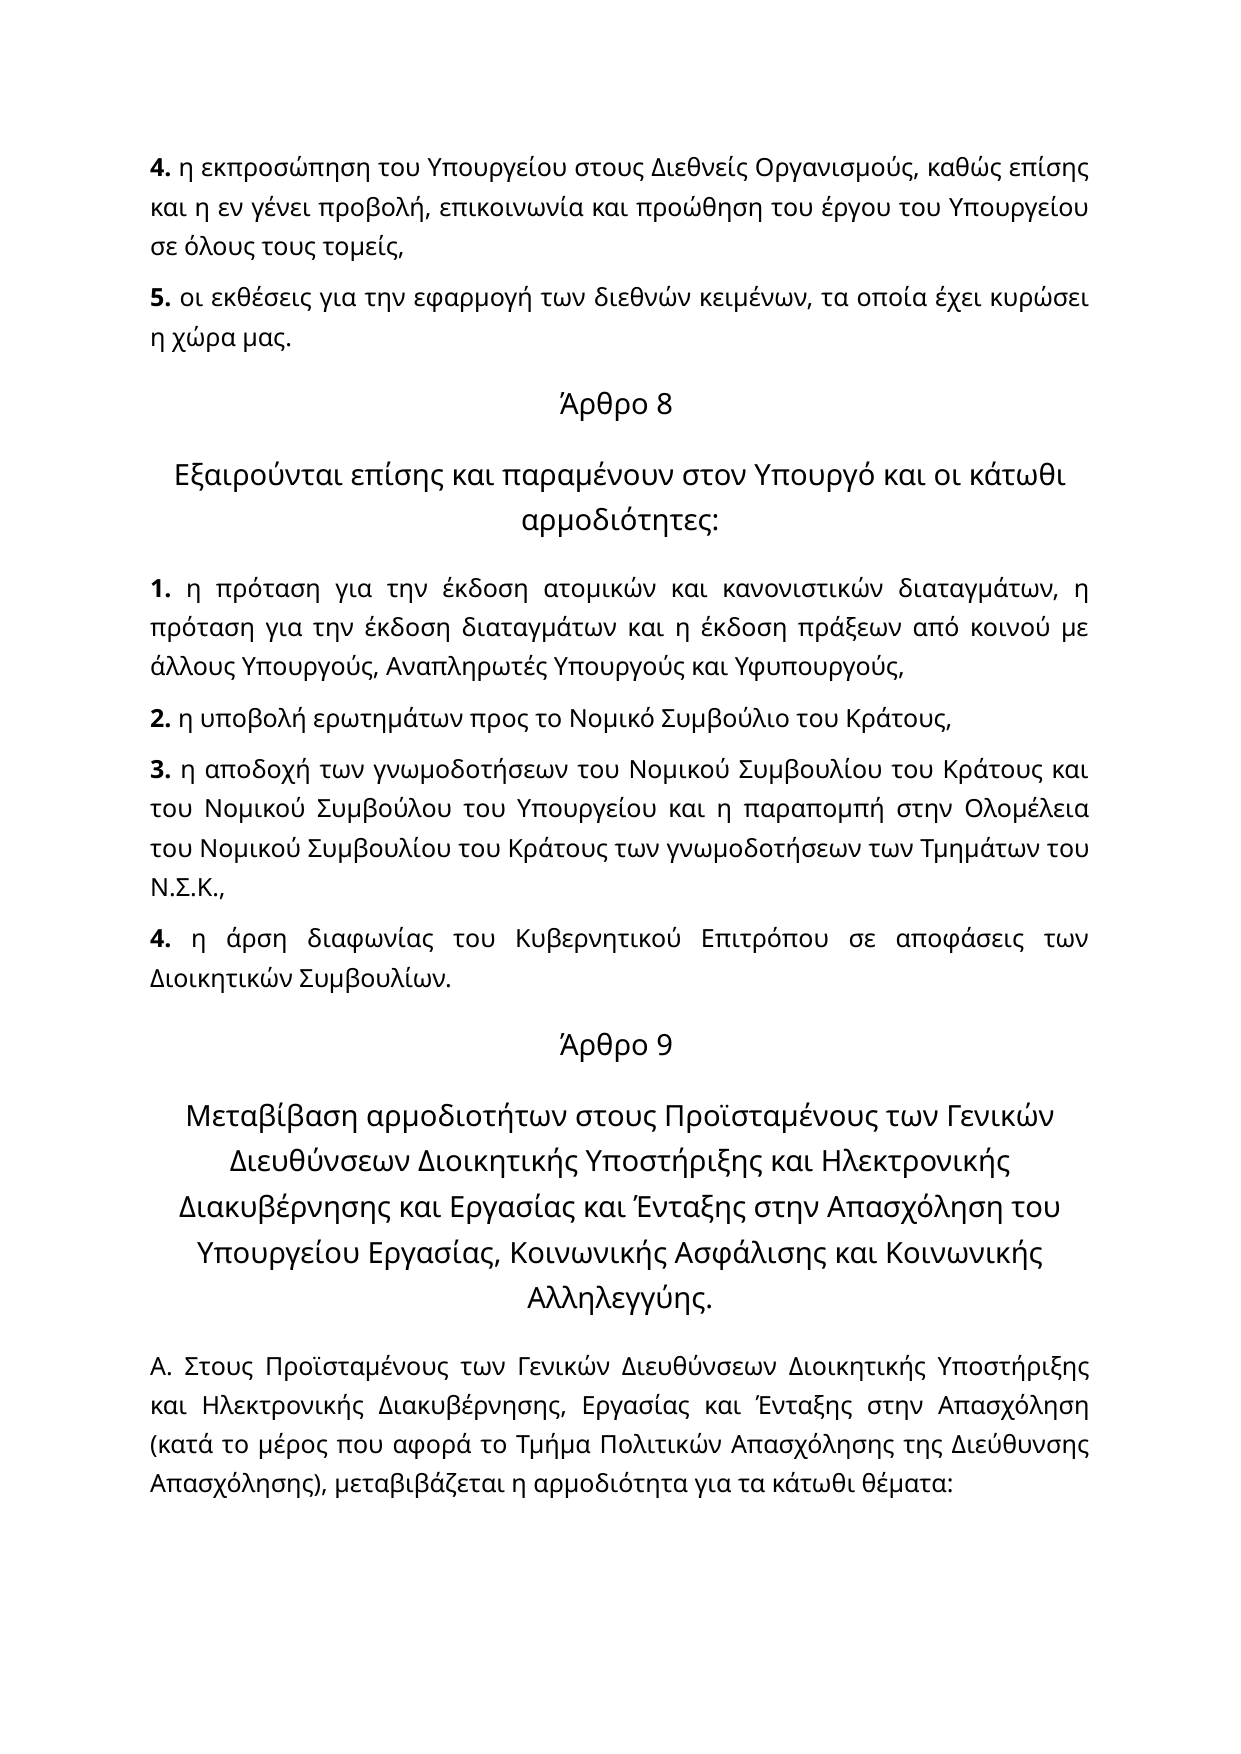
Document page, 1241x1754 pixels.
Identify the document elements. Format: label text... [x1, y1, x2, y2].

text 4. η άρση διαφωνίας του Κυβερνητικού Επιτρόπου σε αποφάσεις των Διοικητικών Συμβουλίων. [150, 921, 1090, 994]
text 1. η πρόταση για την έκδοση ατομικών και κανονιστικών διαταγμάτων, η πρόταση για την έκδοση διαταγμάτων και η έκδοση πράξεων από κοινού με άλλους Υπουργούς, Αναπληρωτές Υπουργούς και Υφυπουργούς, [150, 570, 1090, 683]
text 4. η εκπροσώπηση του Υπουργείου στους Διεθνείς Οργανισμούς, καθώς επίσης και η εν γένει προβολή, επικοινωνία και προώθηση του έργου του Υπουργείου σε όλους τους τομείς, [150, 150, 1090, 262]
text 5. οι εκθέσεις για την εφαρμογή των διεθνών κειμένων, τα οποία έχει κυρώσει η χώρα μας. [150, 280, 1090, 353]
text 2. η υποβολή ερωτημάτων προς το Νομικό Συμβούλιο του Κράτους, [150, 700, 1090, 734]
subtitle Εξαιρούνται επίσης και παραμένουν στον Υπουργό και οι κάτωθι αρμοδιότητες: [150, 454, 1090, 539]
subtitle Άρθρο 8 [150, 383, 1090, 423]
subtitle Άρθρο 9 [150, 1024, 1090, 1064]
text Α. Στους Προϊσταμένους των Γενικών Διευθύνσεων Διοικητικής Υποστήριξης και Ηλεκτρονικής Διακυβέρνησης, Εργασίας και Ένταξης στην Απασχόληση (κατά το μέρος που αφορά το Τμήμα Πολιτικών Απασχόλησης της Διεύθυνσης Απασχόλησης), μεταβιβάζεται η αρμοδιότητα για τα κάτωθι θέματα: [150, 1348, 1090, 1500]
subtitle Μεταβίβαση αρμοδιοτήτων στους Προϊσταμένους των Γενικών Διευθύνσεων Διοικητικής Υποστήριξης και Ηλεκτρονικής Διακυβέρνησης και Εργασίας και Ένταξης στην Απασχόληση του Υπουργείου Εργασίας, Κοινωνικής Ασφάλισης και Κοινωνικής Αλληλεγγύης. [150, 1095, 1090, 1317]
text 3. η αποδοχή των γνωμοδοτήσεων του Νομικού Συμβουλίου του Κράτους και του Νομικού Συμβούλου του Υπουργείου και η παραπομπή στην Ολομέλεια του Νομικού Συμβουλίου του Κράτους των γνωμοδοτήσεων των Τμημάτων του Ν.Σ.Κ., [150, 752, 1090, 903]
